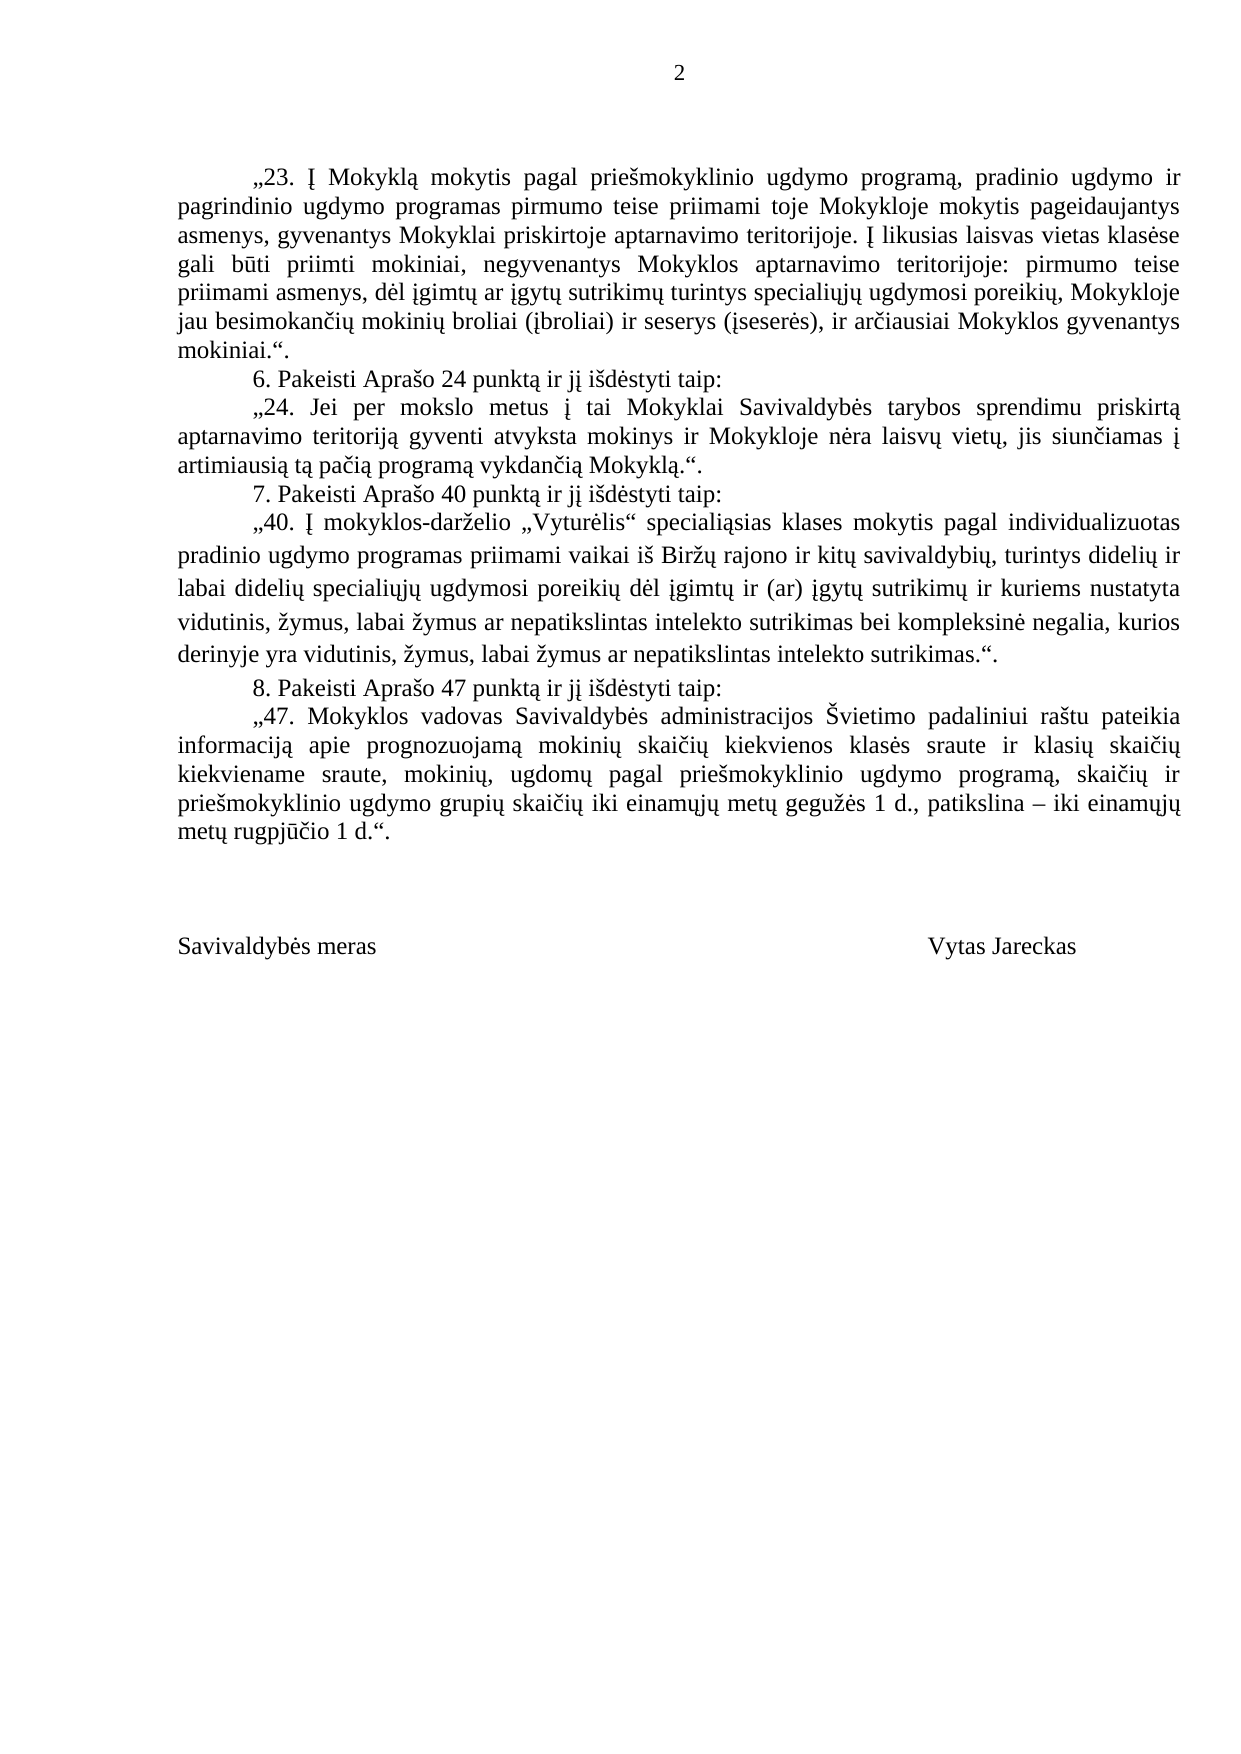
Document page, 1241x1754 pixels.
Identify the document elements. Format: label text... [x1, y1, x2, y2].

text Savivaldybės meras Vytas Jareckas [177, 931, 1181, 960]
text 8. Pakeisti Aprašo 47 punktą ir jį išdėstyti taip: [177, 673, 1181, 701]
text „23. Į Mokyklą mokytis pagal priešmokyklinio ugdymo programą, pradinio ugdymo ir pagrindinio ugdymo programas pirmumo teise priimami toje Mokykloje mokytis pageidaujantys asmenys, gyvenantys Mokyklai priskirtoje aptarnavimo teritorijoje. Į likusias laisvas vietas klasėse gali būti priimti mokiniai, negyvenantys Mokyklos aptarnavimo teritorijoje: pirmumo teise priimami asmenys, dėl įgimtų ar įgytų sutrikimų turintys specialiųjų ugdymosi poreikių, Mokykloje jau besimokančių mokinių broliai (įbroliai) ir seserys (įseserės), ir arčiausiai Mokyklos gyvenantys mokiniai.“. [177, 162, 1181, 364]
text 6. Pakeisti Aprašo 24 punktą ir jį išdėstyti taip: [177, 364, 1181, 392]
text „47. Mokyklos vadovas Savivaldybės administracijos Švietimo padaliniui raštu pateikia informaciją apie prognozuojamą mokinių skaičių kiekvienos klasės sraute ir klasių skaičių kiekviename sraute, mokinių, ugdomų pagal priešmokyklinio ugdymo programą, skaičių ir priešmokyklinio ugdymo grupių skaičių iki einamųjų metų gegužės 1 d., patikslina – iki einamųjų metų rugpjūčio 1 d.“. [177, 701, 1181, 845]
text „40. Į mokyklos-darželio „Vyturėlis“ specialiąsias klases mokytis pagal individualizuotas pradinio ugdymo programas priimami vaikai iš Biržų rajono ir kitų savivaldybių, turintys didelių ir labai didelių specialiųjų ugdymosi poreikių dėl įgimtų ir (ar) įgytų sutrikimų ir kuriems nustatyta vidutinis, žymus, labai žymus ar nepatikslintas intelekto sutrikimas bei kompleksinė negalia, kurios derinyje yra vidutinis, žymus, labai žymus ar nepatikslintas intelekto sutrikimas.“. [177, 507, 1181, 668]
text „24. Jei per mokslo metus į tai Mokyklai Savivaldybės tarybos sprendimu priskirtą aptarnavimo teritoriją gyventi atvyksta mokinys ir Mokykloje nėra laisvų vietų, jis siunčiamas į artimiausią tą pačią programą vykdančią Mokyklą.“. [177, 392, 1181, 479]
text 7. Pakeisti Aprašo 40 punktą ir jį išdėstyti taip: [177, 479, 1181, 507]
